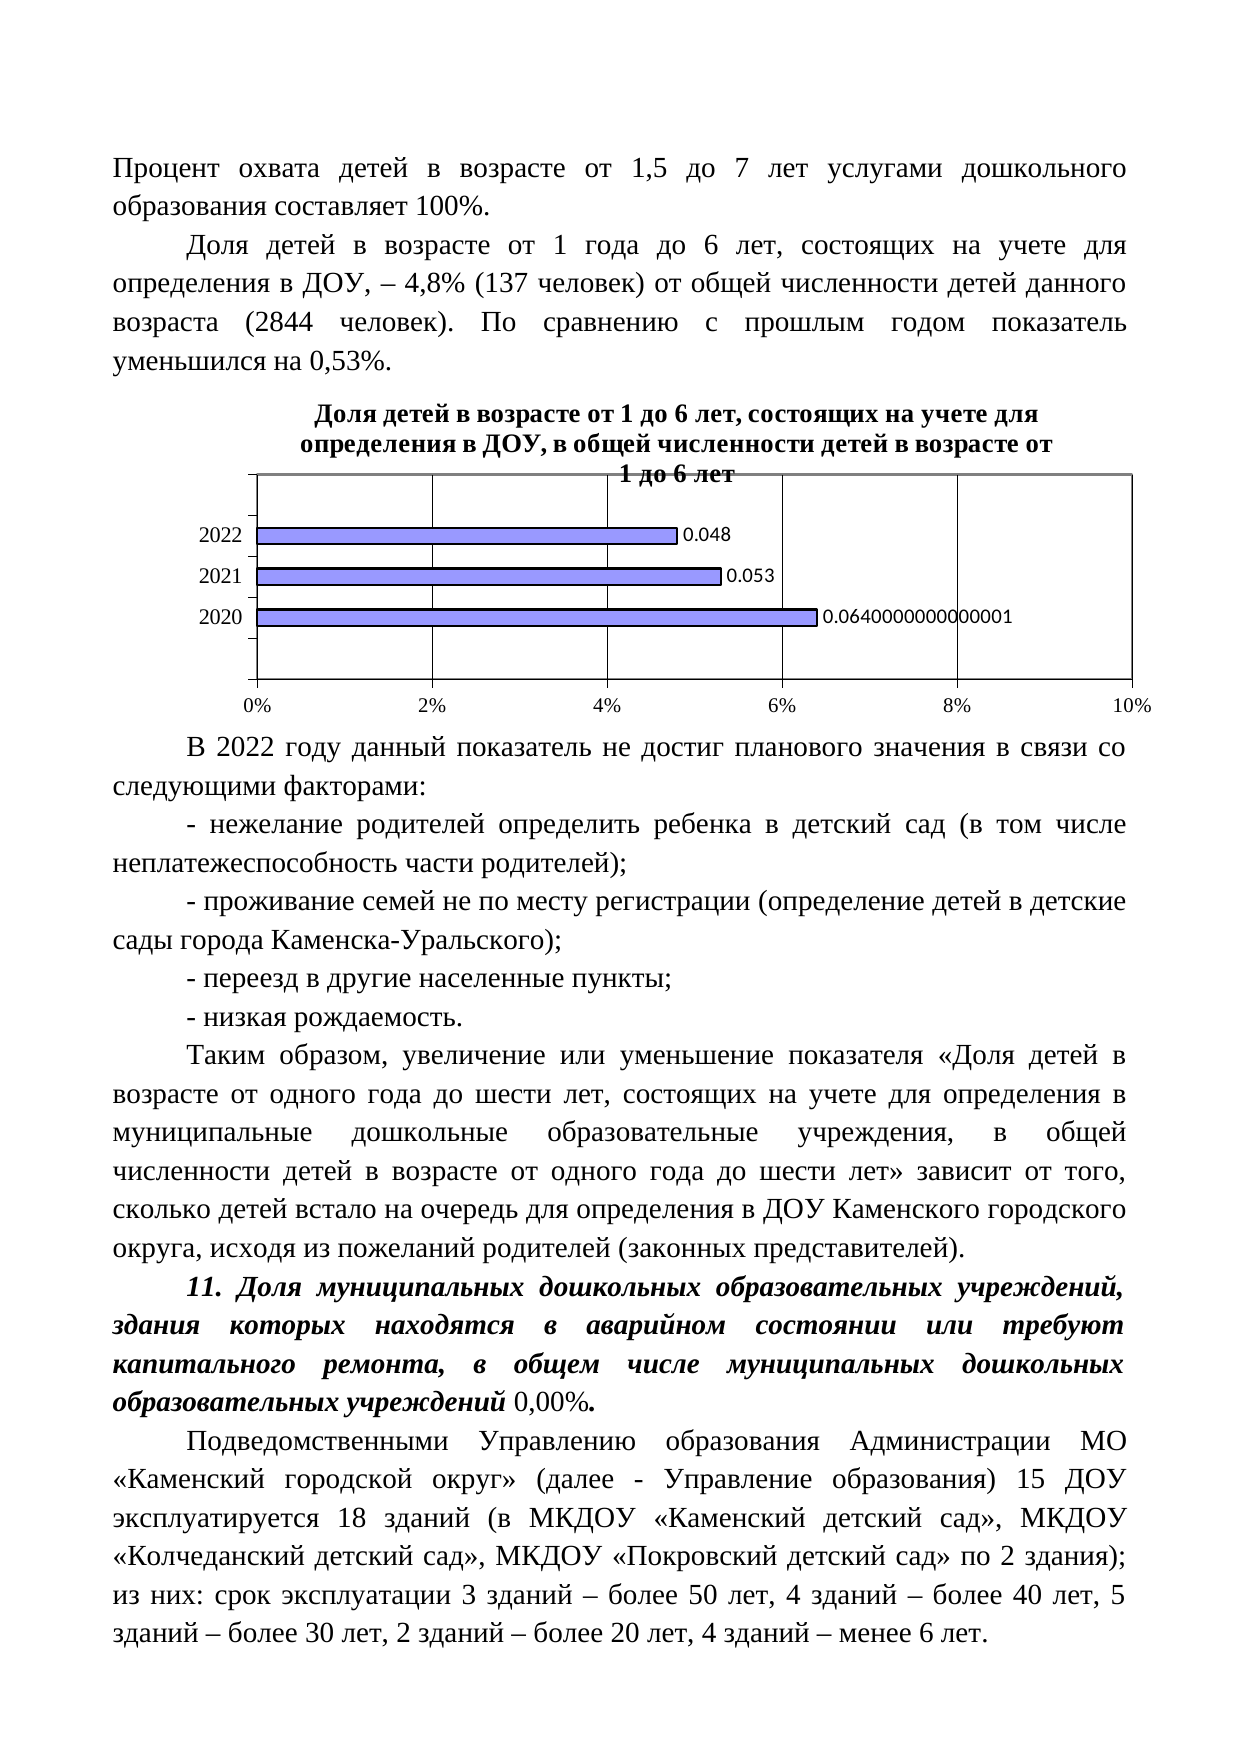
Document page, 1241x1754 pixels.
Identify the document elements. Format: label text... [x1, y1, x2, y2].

text - проживание семей не по месту регистрации (определение детей в детские сады города Каменска-Уральского); [112, 883, 1128, 955]
text - переезд в другие населенные пункты; [112, 960, 1128, 994]
text Таким образом, увеличение или уменьшение показателя «Доля детей в возрасте от одного года до шести лет, состоящих на учете для определения в муниципальные дошкольные образовательные учреждения, в общей численности детей в возрасте от одного года до шести лет» зависит от того, сколько детей встало на очередь для определения в ДОУ Каменского городского округа, исходя из пожеланий родителей (законных представителей). [112, 1037, 1128, 1264]
text - низкая рождаемость. [112, 999, 1128, 1032]
text Подведомственными Управлению образования Администрации МО «Каменский городской округ» (далее - Управление образования) 15 ДОУ эксплуатируется 18 зданий (в МКДОУ «Каменский детский сад», МКДОУ «Колчеданский детский сад», МКДОУ «Покровский детский сад» по 2 здания); из них: срок эксплуатации 3 зданий – более 50 лет, 4 зданий – более 40 лет, 5 зданий – более 30 лет, 2 зданий – более 20 лет, 4 зданий – менее 6 лет. [112, 1423, 1128, 1649]
text Процент охвата детей в возрасте от 1,5 до 7 лет услугами дошкольного образования составляет 100%. [112, 150, 1128, 222]
text Доля детей в возрасте от 1 года до 6 лет, состоящих на учете для определения в ДОУ, – 4,8% (137 человек) от общей численности детей данного возраста (2844 человек). По сравнению с прошлым годом показатель уменьшился на 0,53%. [112, 227, 1128, 376]
text - нежелание родителей определить ребенка в детский сад (в том числе неплатежеспособность части родителей); [112, 806, 1128, 878]
text В 2022 году данный показатель не достиг планового значения в связи со следующими факторами: [112, 729, 1128, 801]
text 11. Доля муниципальных дошкольных образовательных учреждений, здания которых находятся в аварийном состоянии или требуют капитального ремонта, в общем числе муниципальных дошкольных образовательных учреждений 0,00%. [112, 1269, 1128, 1418]
